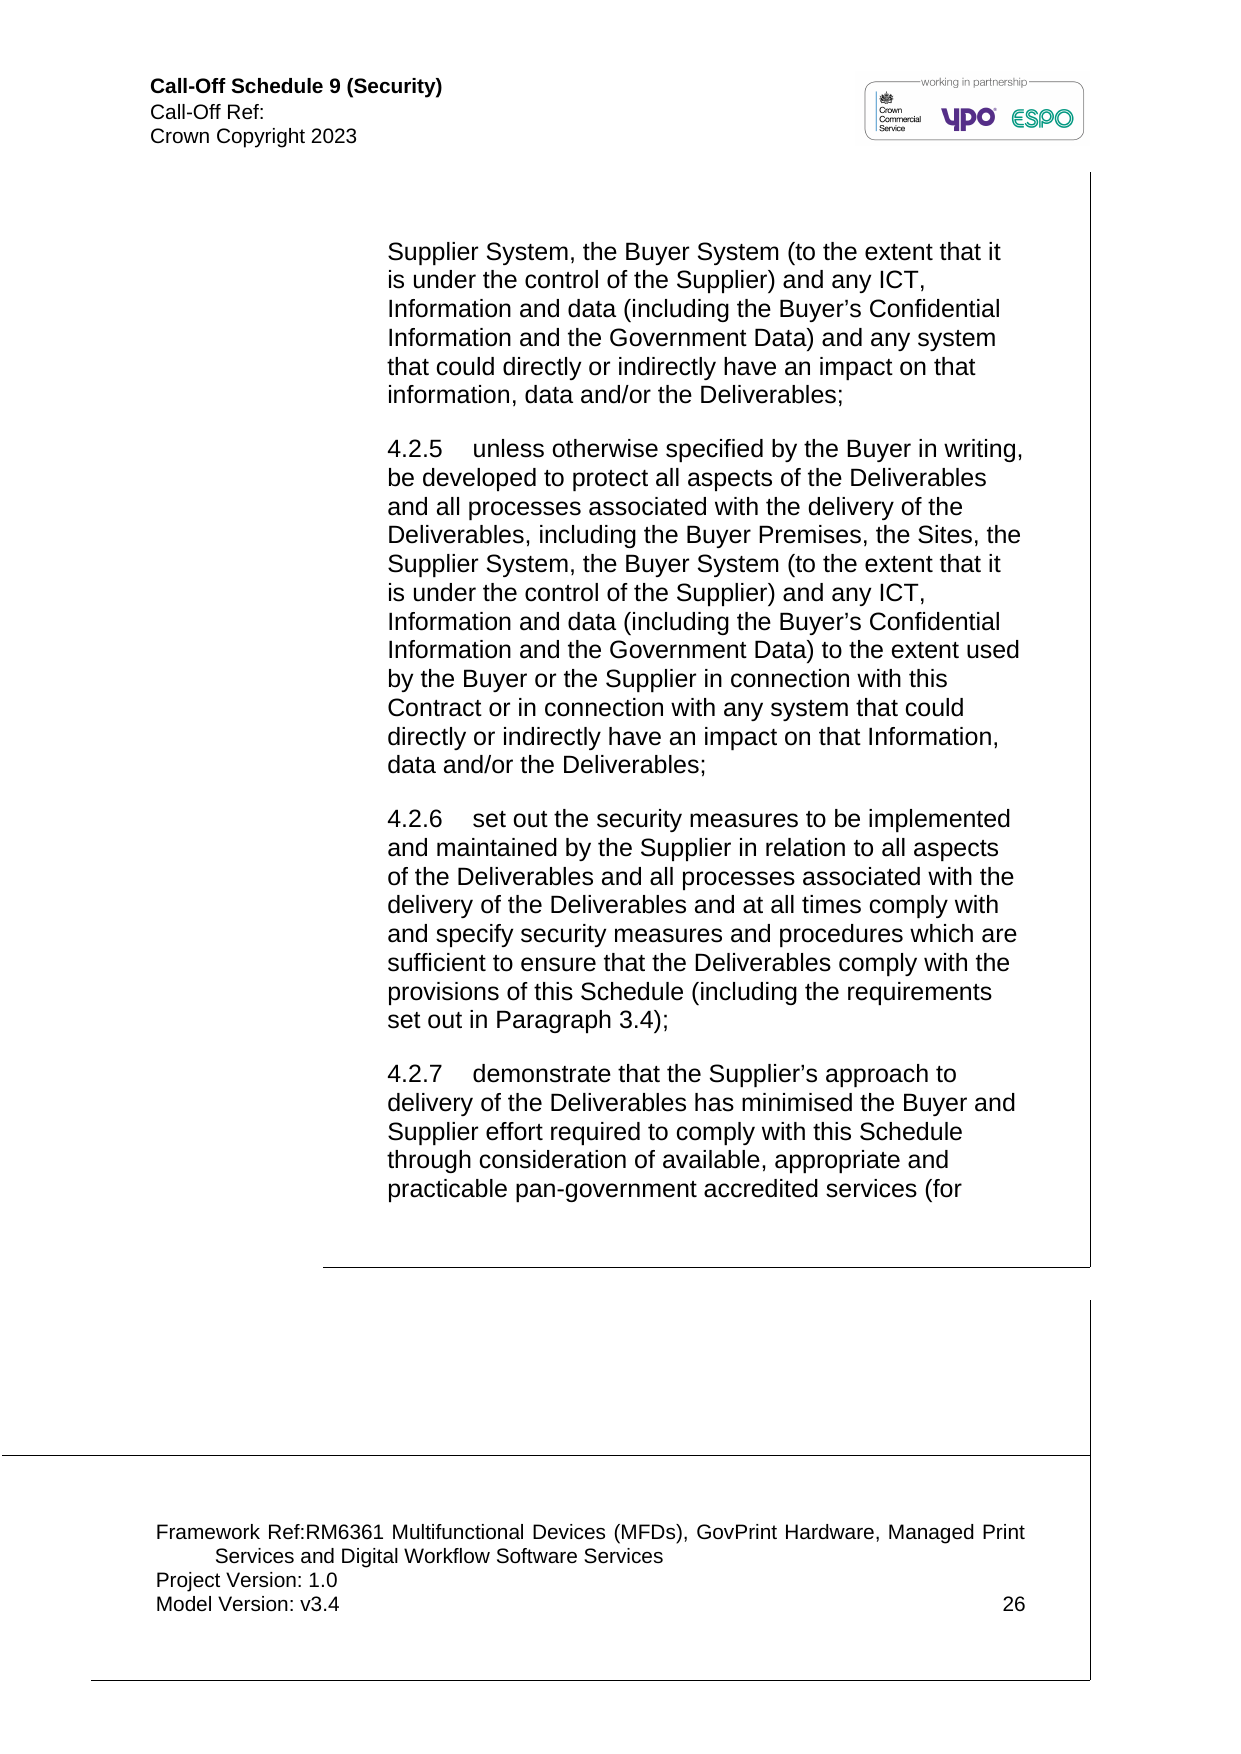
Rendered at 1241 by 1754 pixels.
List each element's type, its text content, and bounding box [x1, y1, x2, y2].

list unless otherwise specified by the Buyer in writing, be developed to protect all aspects of the Deliverables and all processes associated with the delivery of the Deliverables, including the Buyer Premises, the Sites, the Supplier System, the Buyer System (to the extent that it is under the control of the Supplier) and any ICT, Information and data (including the Buyer’s Confidential Information and the Government Data) to the extent used by the Buyer or the Supplier in connection with this Contract or in connection with any system that could directly or indirectly have an impact on that Information, data and/or the Deliverables; [322, 369, 1090, 739]
list set out the security measures to be implemented and maintained by the Supplier in relation to all aspects of the Deliverables and all processes associated with the delivery of the Deliverables and at all times comply with and specify security measures and procedures which are sufficient to ensure that the Deliverables comply with the provisions of this Schedule (including the requirements set out in Paragraph 3.4); [322, 739, 1090, 994]
list demonstrate that the Supplier’s approach to delivery of the Deliverables has minimised the Buyer and Supplier effort required to comply with this Schedule through consideration of available, appropriate and practicable pan-government accredited services (for example, ‘platform as a service’ offering from the G-Cloud catalogue); [322, 994, 1090, 1267]
list detail the process for managing any security risks from Subcontractors and third parties authorised by the Buyer with access to the Goods and/or Services, processes associated with the delivery of the Goods and/or Services, the Buyer Premises, the Sites, the Supplier System, the Buyer System (to the extent that it is under the control of the Supplier) and any ICT, Information and data (including the Buyer’s Confidential Information and the Government Data) and any system that could directly or indirectly have an impact on that information, data and/or the Deliverables; [322, 172, 1090, 369]
